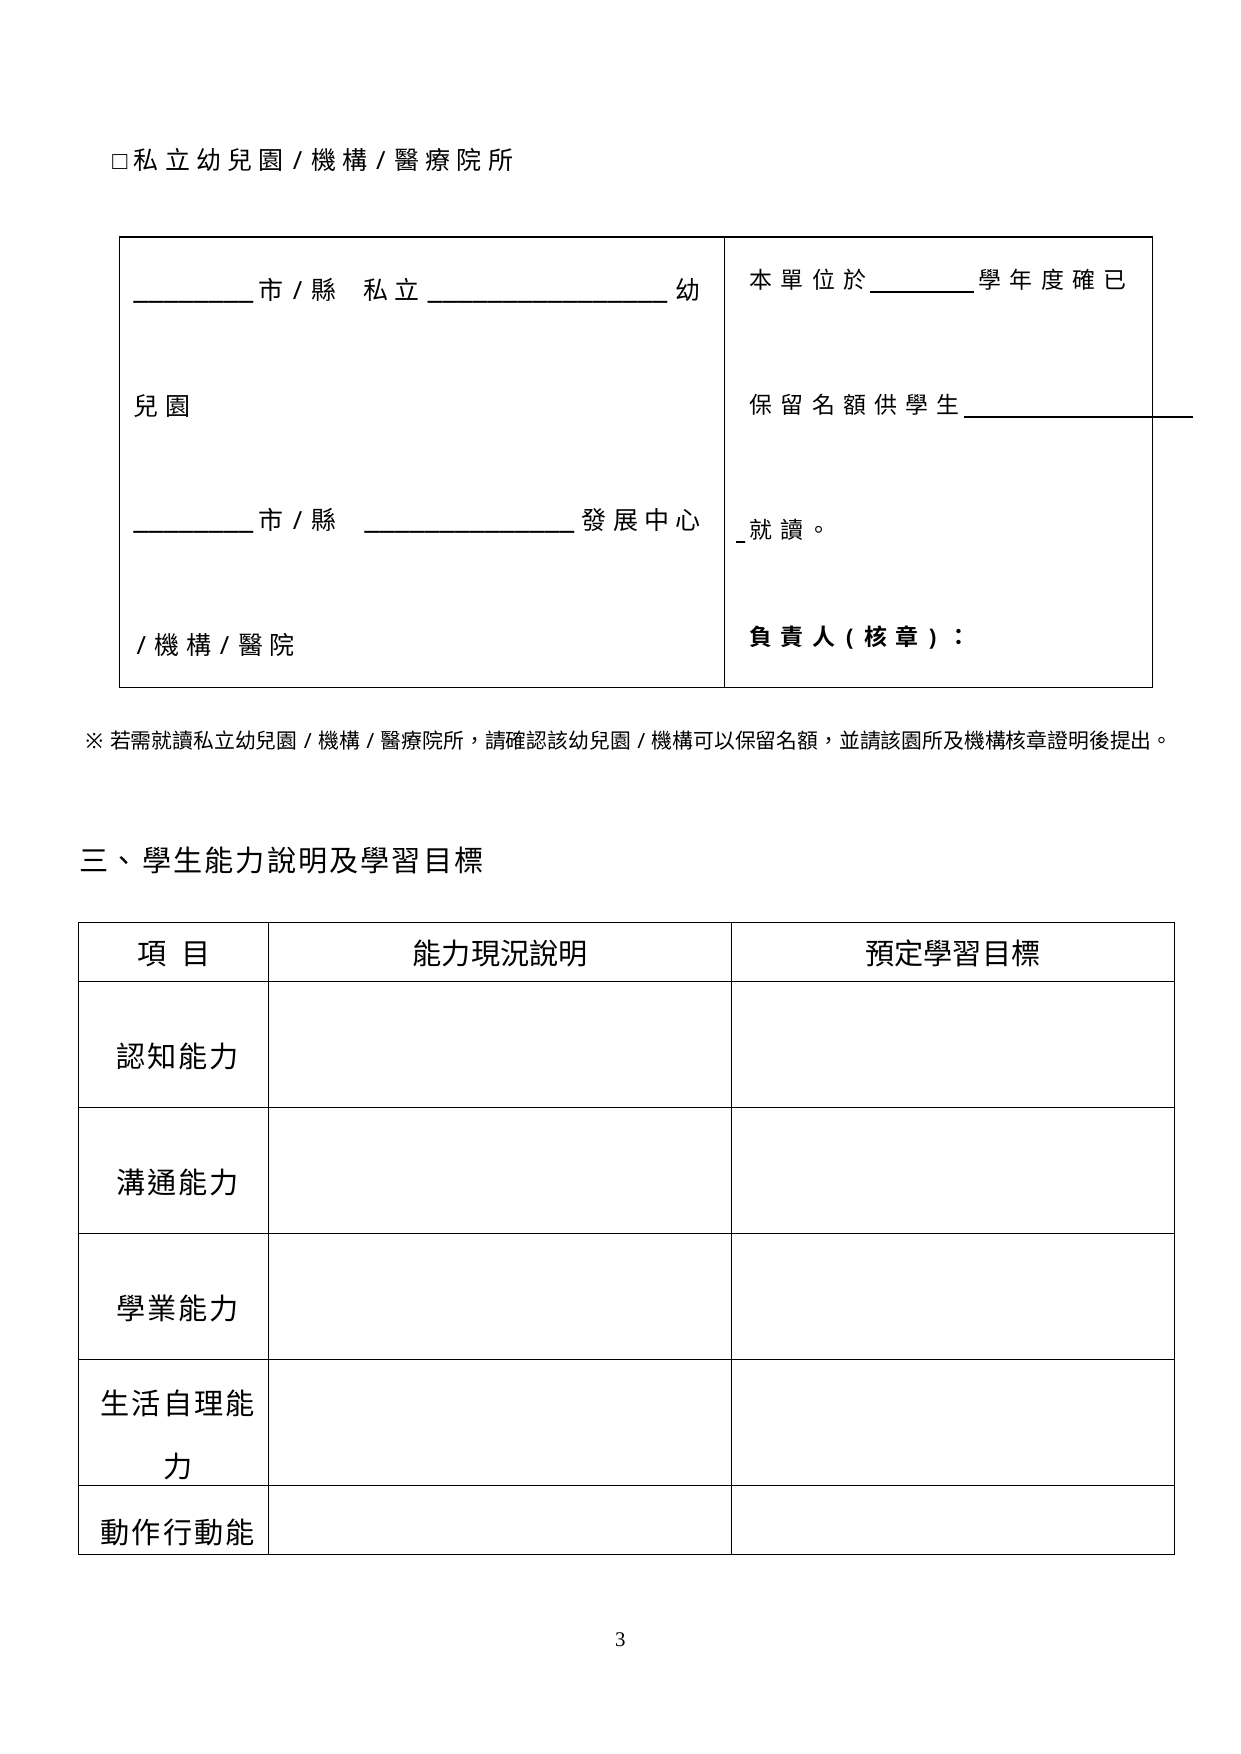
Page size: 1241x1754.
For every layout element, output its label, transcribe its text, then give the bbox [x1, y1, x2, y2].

table_cell 學業能力 [79, 1234, 268, 1359]
table_cell 認知能力 [79, 982, 268, 1107]
table_header 本單位於 學年度確已保留名額供學生 就讀。 負責人(核章)： [725, 238, 1152, 687]
table_cell 生活自理能力 [79, 1360, 268, 1485]
table_cell [269, 1234, 731, 1359]
table_header ________市/縣 私立________________幼兒園 ________市/縣 ______________發展中心/機構/醫院 [120, 238, 724, 687]
table_cell [269, 1486, 731, 1554]
table_header 能力現況說明 [269, 923, 731, 981]
table_cell [732, 982, 1174, 1107]
text 三、學生能力說明及學習目標 [78, 817, 1162, 879]
table_cell [269, 1108, 731, 1233]
table_cell [732, 1486, 1174, 1554]
table_cell 溝通能力 [79, 1108, 268, 1233]
table_cell 動作行動能 [79, 1486, 268, 1554]
table_cell [732, 1234, 1174, 1359]
table_header 項 目 [79, 923, 268, 981]
table_cell [269, 982, 731, 1107]
text □私立幼兒園/機構/醫療院所 [78, 108, 1162, 170]
table_cell [269, 1360, 731, 1485]
table_cell [732, 1360, 1174, 1485]
table_header 預定學習目標 [732, 923, 1174, 981]
text ※若需就讀私立幼兒園/機構/醫療院所，請確認該幼兒園/機構可以保留名額，並請該園所及機構核章證明後提出。 [78, 688, 1162, 751]
table_cell [732, 1108, 1174, 1233]
